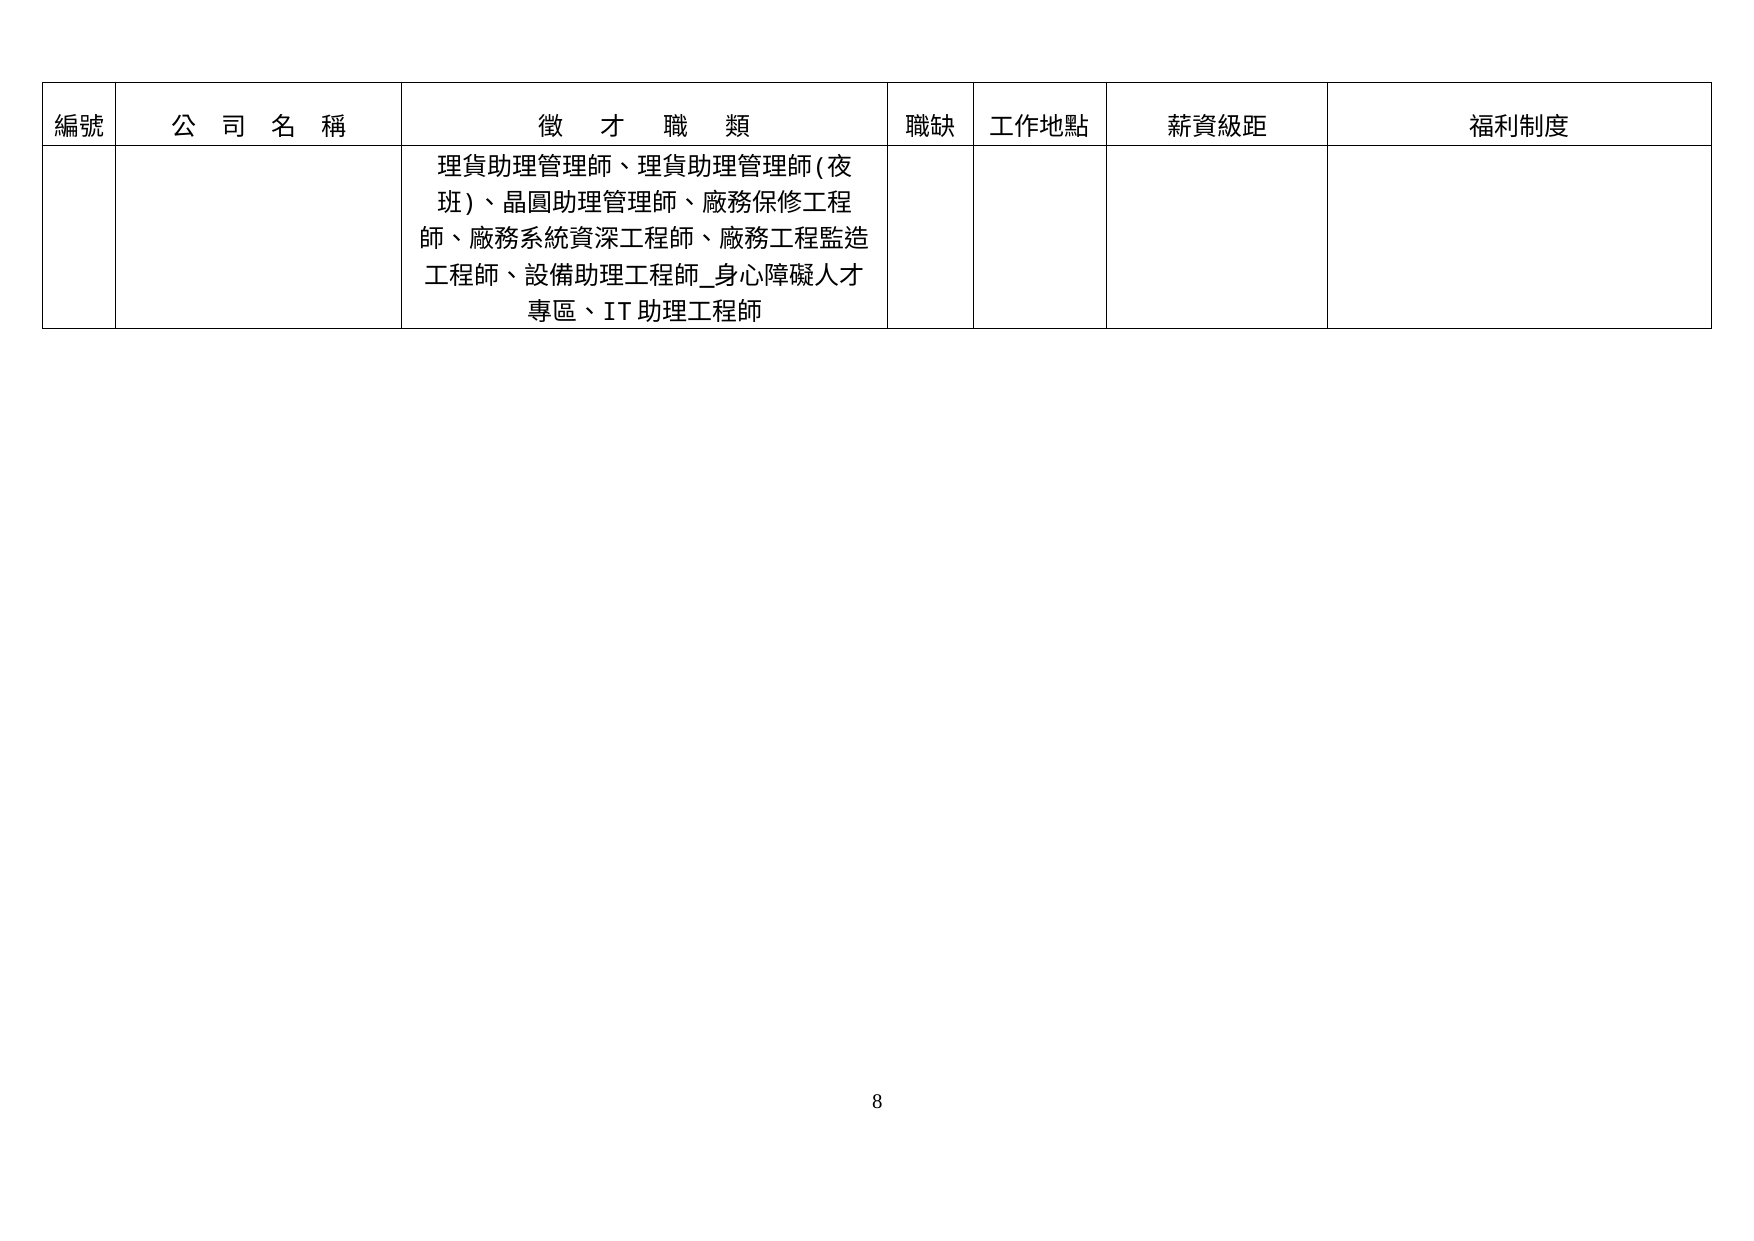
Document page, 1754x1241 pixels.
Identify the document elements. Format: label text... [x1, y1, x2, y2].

table_header 薪資級距 [1107, 83, 1327, 145]
table_header 工作地點 [974, 83, 1106, 145]
table_header 徵 才 職 類 [402, 83, 887, 145]
table_header 福利制度 [1328, 83, 1711, 145]
table_cell [116, 146, 401, 328]
table_cell 理貨助理管理師、理貨助理管理師(夜班)、晶圓助理管理師、廠務保修工程師、廠務系統資深工程師、廠務工程監造工程師、設備助理工程師_身心障礙人才專區、IT助理工程師 [402, 146, 887, 328]
table_header 編號 [43, 83, 115, 145]
table_cell [1107, 146, 1327, 328]
table_cell [974, 146, 1106, 328]
table_cell [888, 146, 973, 328]
table_header 公 司 名 稱 [116, 83, 401, 145]
table_cell [1328, 146, 1711, 328]
table_cell [43, 146, 115, 328]
table_header 職缺 [888, 83, 973, 145]
